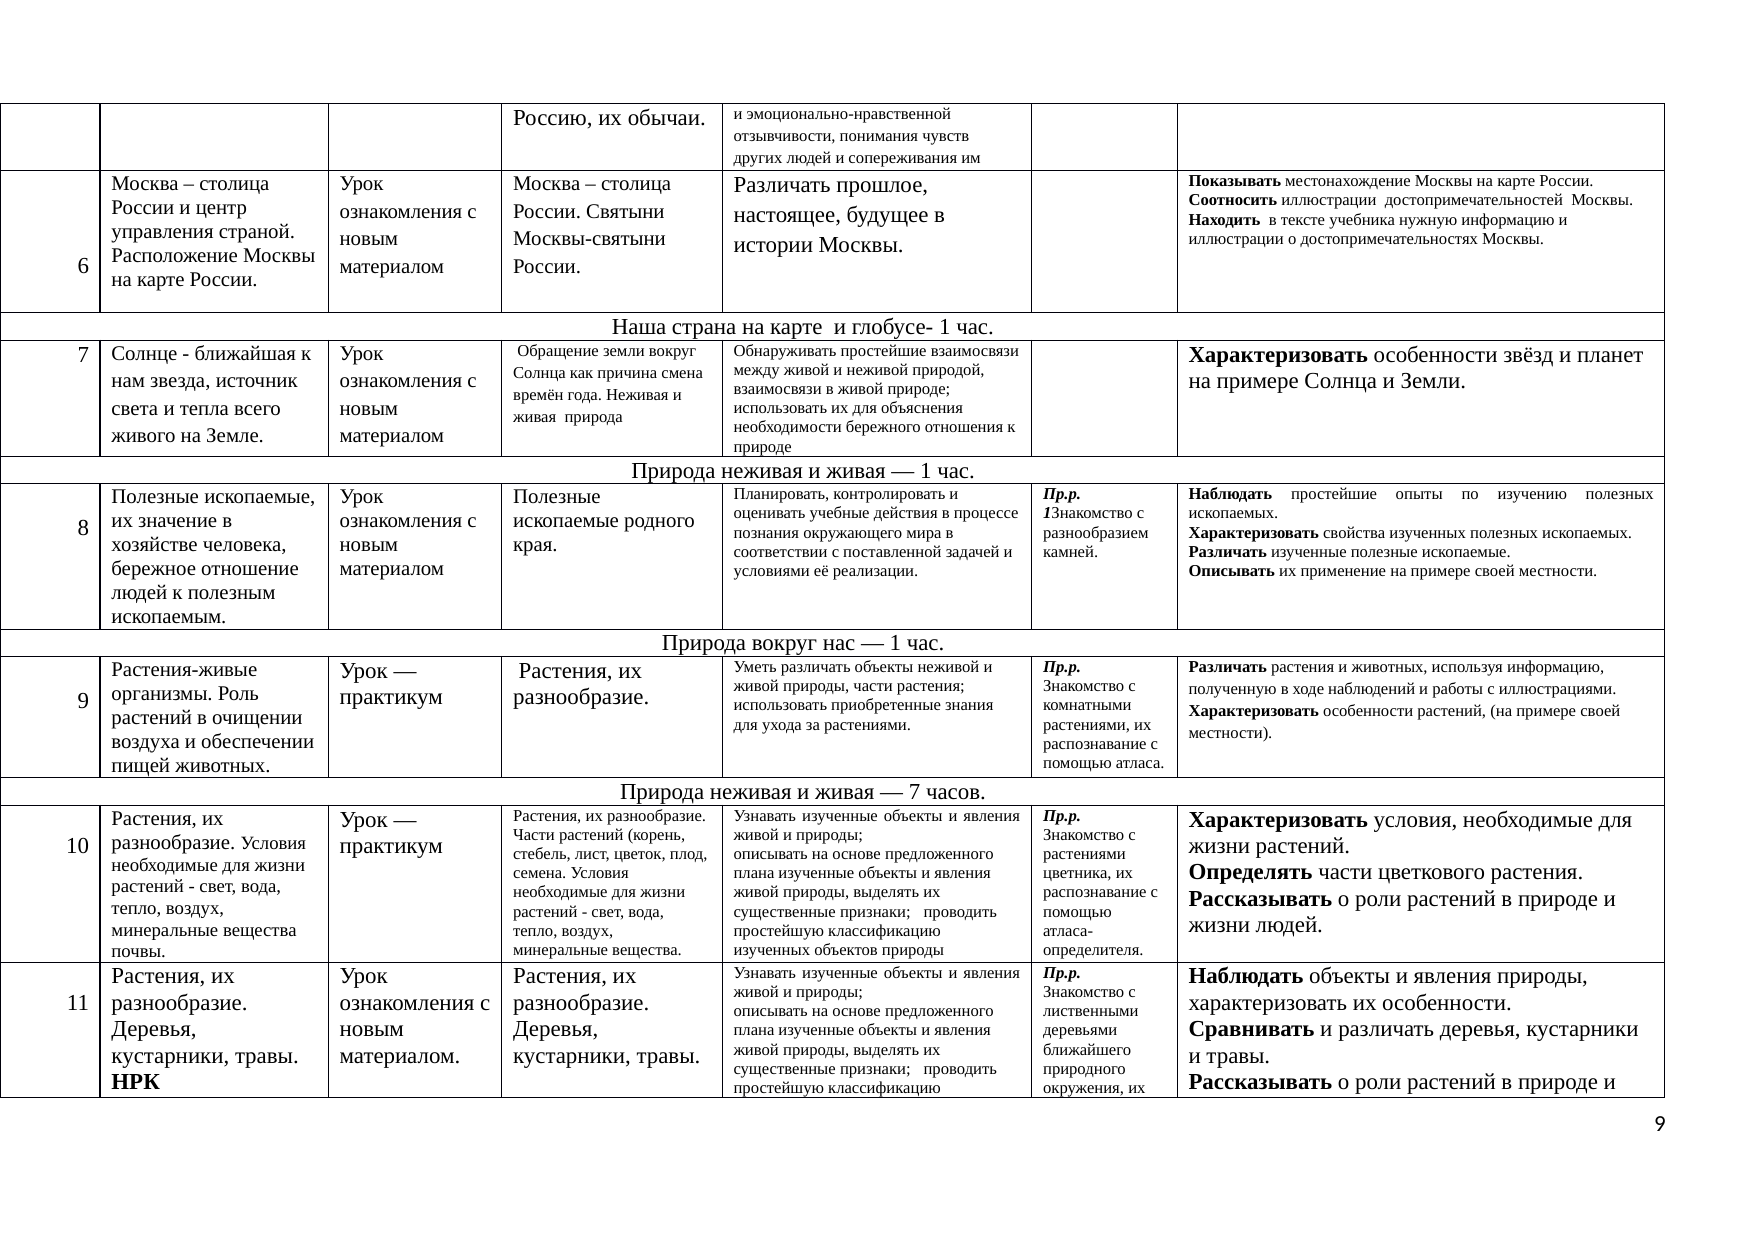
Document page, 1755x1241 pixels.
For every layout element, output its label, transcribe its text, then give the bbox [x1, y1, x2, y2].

table_cell 11 [1, 963, 99, 1097]
table_cell [1, 104, 99, 170]
table_cell Узнавать изученные объекты и явления живой и природы; описывать на основе предложенного плана изученные объекты и явления живой природы, выделять их существенные признаки; проводить простейшую классификацию изученных объектов природы [723, 806, 1031, 962]
table_cell [101, 104, 328, 170]
table_cell Москва – столица России. Святыни Москвы-святыни России. [502, 171, 722, 312]
table_cell Растения, их разнообразие. Условия необходимые для жизни растений - свет, вода, тепло, воздух, минеральные вещества почвы. [101, 806, 328, 962]
table_cell Растения, их разнообразие. [502, 657, 722, 777]
table_cell Растения, их разнообразие. Деревья, кустарники, травы. [502, 963, 722, 1097]
table_cell 10 [1, 806, 99, 962]
table_cell [1032, 171, 1177, 312]
table_cell Планировать, контролировать и оценивать учебные действия в процессе познания окружающего мира в соответствии с поставленной задачей и условиями её реализации. [723, 484, 1031, 628]
table_cell Характеризовать особенности звёзд и планет на примере Солнца и Земли. [1178, 341, 1664, 456]
table_cell Растения, их разнообразие. Деревья, кустарники, травы. НРК [101, 963, 328, 1097]
table_cell Узнавать изученные объекты и явления живой и природы; описывать на основе предложенного плана изученные объекты и явления живой природы, выделять их существенные признаки; проводить простейшую классификацию [723, 963, 1031, 1097]
table_cell Пр.р. Знакомство с лиственными деревьями ближайшего природного окружения, их [1032, 963, 1177, 1097]
table_cell Россию, их обычаи. [502, 104, 722, 170]
table_cell Природа неживая и живая — 7 часов. [1, 778, 1664, 804]
table_cell Наша страна на карте и глобусе- 1 час. [1, 313, 1664, 339]
table_cell 9 [1, 657, 99, 777]
table_cell Наблюдать простейшие опыты по изучению полезных ископаемых. Характеризовать свойства изученных полезных ископаемых. Различать изученные полезные ископаемые. Описывать их применение на примере своей местности. [1178, 484, 1664, 628]
table_cell Различать растения и животных, используя информацию, полученную в ходе наблюдений и работы с иллюстрациями. Характеризовать особенности растений, (на примере своей местности). [1178, 657, 1664, 777]
table_cell Пр.р. 1Знакомство с разнообразием камней. [1032, 484, 1177, 628]
table_cell Характеризовать условия, необходимые для жизни растений. Определять части цветкового растения. Рассказывать о роли растений в природе и жизни людей. [1178, 806, 1664, 962]
table_cell Урок ознакомления с новым материалом [329, 341, 501, 456]
table_cell Пр.р. Знакомство с комнатными растениями, их распознавание с помощью атласа. [1032, 657, 1177, 777]
table_cell 7 [1, 341, 99, 456]
table_cell и эмоционально-нравственной отзывчивости, понимания чувств других людей и сопереживания им [723, 104, 1031, 170]
table_cell Уметь различать объекты неживой и живой природы, части растения; использовать приобретенные знания для ухода за растениями. [723, 657, 1031, 777]
table_cell Солнце - ближайшая к нам звезда, источник света и тепла всего живого на Земле. [101, 341, 328, 456]
table_cell Урок ознакомления с новым материалом [329, 484, 501, 628]
table_cell Показывать местонахождение Москвы на карте России. Соотносить иллюстрации достопримечательностей Москвы. Находить в тексте учебника нужную информацию и иллюстрации о достопримечательностях Москвы. [1178, 171, 1664, 312]
table_cell Природа вокруг нас — 1 час. [1, 630, 1664, 656]
table_cell Обращение земли вокруг Солнца как причина смена времён года. Неживая и живая природа [502, 341, 722, 456]
table_cell Полезные ископаемые, их значение в хозяйстве человека, бережное отношение людей к полезным ископаемым. [101, 484, 328, 628]
table_cell [1032, 104, 1177, 170]
table_cell Растения, их разнообразие. Части растений (корень, стебель, лист, цветок, плод, семена. Условия необходимые для жизни растений - свет, вода, тепло, воздух, минеральные вещества. [502, 806, 722, 962]
table_cell Москва – столица России и центр управления страной. Расположение Москвы на карте России. [101, 171, 328, 312]
table_cell Наблюдать объекты и явления природы, характеризовать их особенности. Сравнивать и различать деревья, кустарники и травы. Рассказывать о роли растений в природе и [1178, 963, 1664, 1097]
table_cell 8 [1, 484, 99, 628]
table_cell Урок ознакомления с новым материалом [329, 171, 501, 312]
table_cell [329, 104, 501, 170]
table_cell [1178, 104, 1664, 170]
table_cell Урок — практикум [329, 657, 501, 777]
table_cell Урок — практикум [329, 806, 501, 962]
table_cell Урок ознакомления с новым материалом. [329, 963, 501, 1097]
table_cell Обнаруживать простейшие взаимосвязи между живой и неживой природой, взаимосвязи в живой природе; использовать их для объяснения необходимости бережного отношения к природе [723, 341, 1031, 456]
table_cell Полезные ископаемые родного края. [502, 484, 722, 628]
table_cell [1032, 341, 1177, 456]
table_cell Пр.р. Знакомство с растениями цветника, их распознавание с помощью атласа-определителя. [1032, 806, 1177, 962]
table_cell Растения-живые организмы. Роль растений в очищении воздуха и обеспечении пищей животных. [101, 657, 328, 777]
table_cell Природа неживая и живая — 1 час. [1, 457, 1664, 483]
table_cell 6 [1, 171, 99, 312]
table_cell Различать прошлое, настоящее, будущее в истории Москвы. [723, 171, 1031, 312]
